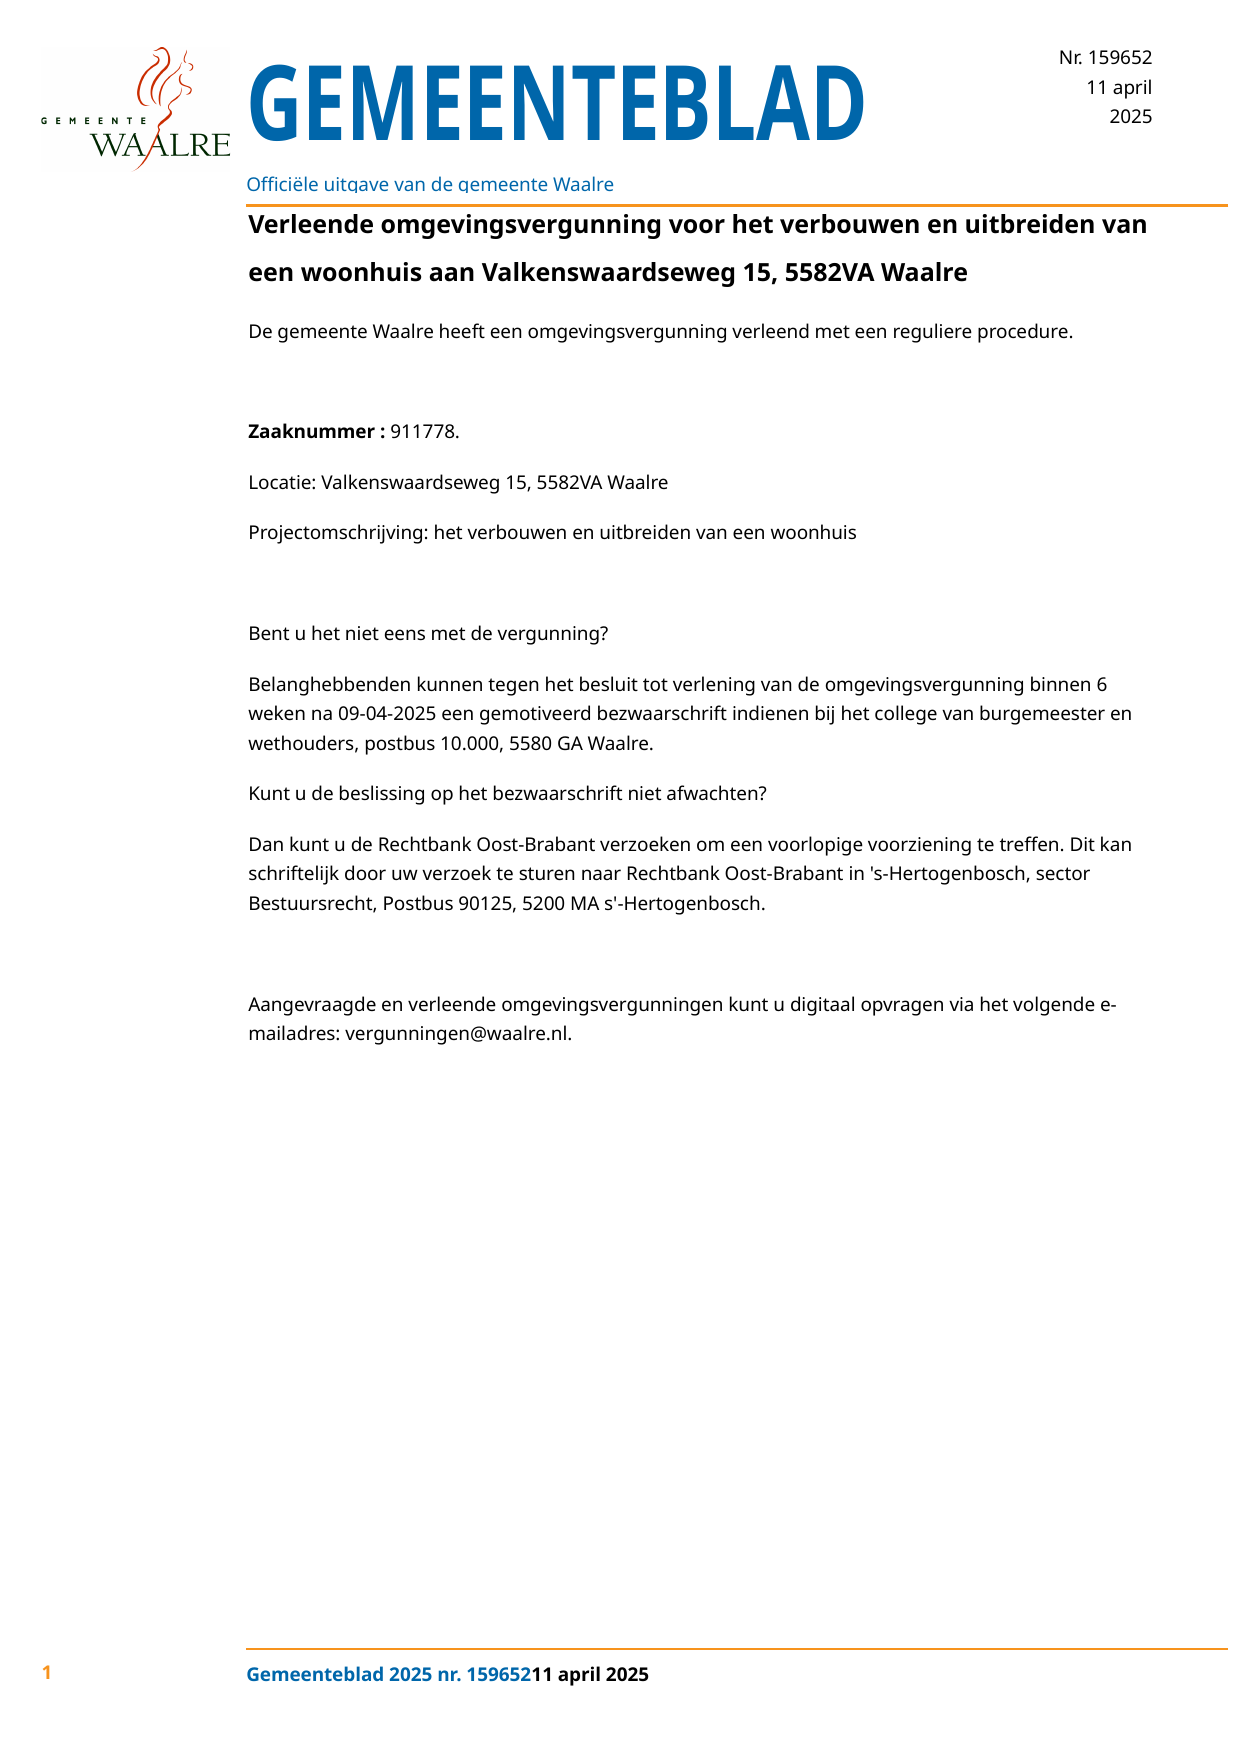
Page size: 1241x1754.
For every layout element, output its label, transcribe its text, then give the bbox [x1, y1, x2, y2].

text Bent u het niet eens met de vergunning? [248, 620, 1152, 646]
text De gemeente Waalre heeft een omgevingsvergunning verleend met een reguliere procedure. [248, 318, 1152, 344]
text Dan kunt u de Rechtbank Oost-Brabant verzoeken om een voorlopige voorziening te treffen. Dit kan schriftelijk door uw verzoek te sturen naar Rechtbank Oost-Brabant in 's-Hertogenbosch, sector Bestuursrecht, Postbus 90125, 5200 MA s'-Hertogenbosch. [248, 831, 1152, 916]
text Aangevraagde en verleende omgevingsvergunningen kunt u digitaal opvragen via het volgende e-mailadres: vergunningen@waalre.nl. [248, 991, 1152, 1046]
text Zaaknummer : 911778. [248, 419, 1152, 444]
text Verleende omgevingsvergunning voor het verbouwen en uitbreiden van een woonhuis aan Valkenswaardseweg 15, 5582VA Waalre [248, 207, 1152, 288]
picture [41, 47, 231, 172]
text Projectomschrijving: het verbouwen en uitbreiden van een woonhuis [248, 519, 1152, 545]
text Kunt u de beslissing op het bezwaarschrift niet afwachten? [248, 780, 1152, 806]
text Locatie: Valkenswaardseweg 15, 5582VA Waalre [248, 469, 1152, 495]
text Belanghebbenden kunnen tegen het besluit tot verlening van de omgevingsvergunning binnen 6 weken na 09-04-2025 een gemotiveerd bezwaarschrift indienen bij het college van burgemeester en wethouders, postbus 10.000, 5580 GA Waalre. [248, 671, 1152, 756]
